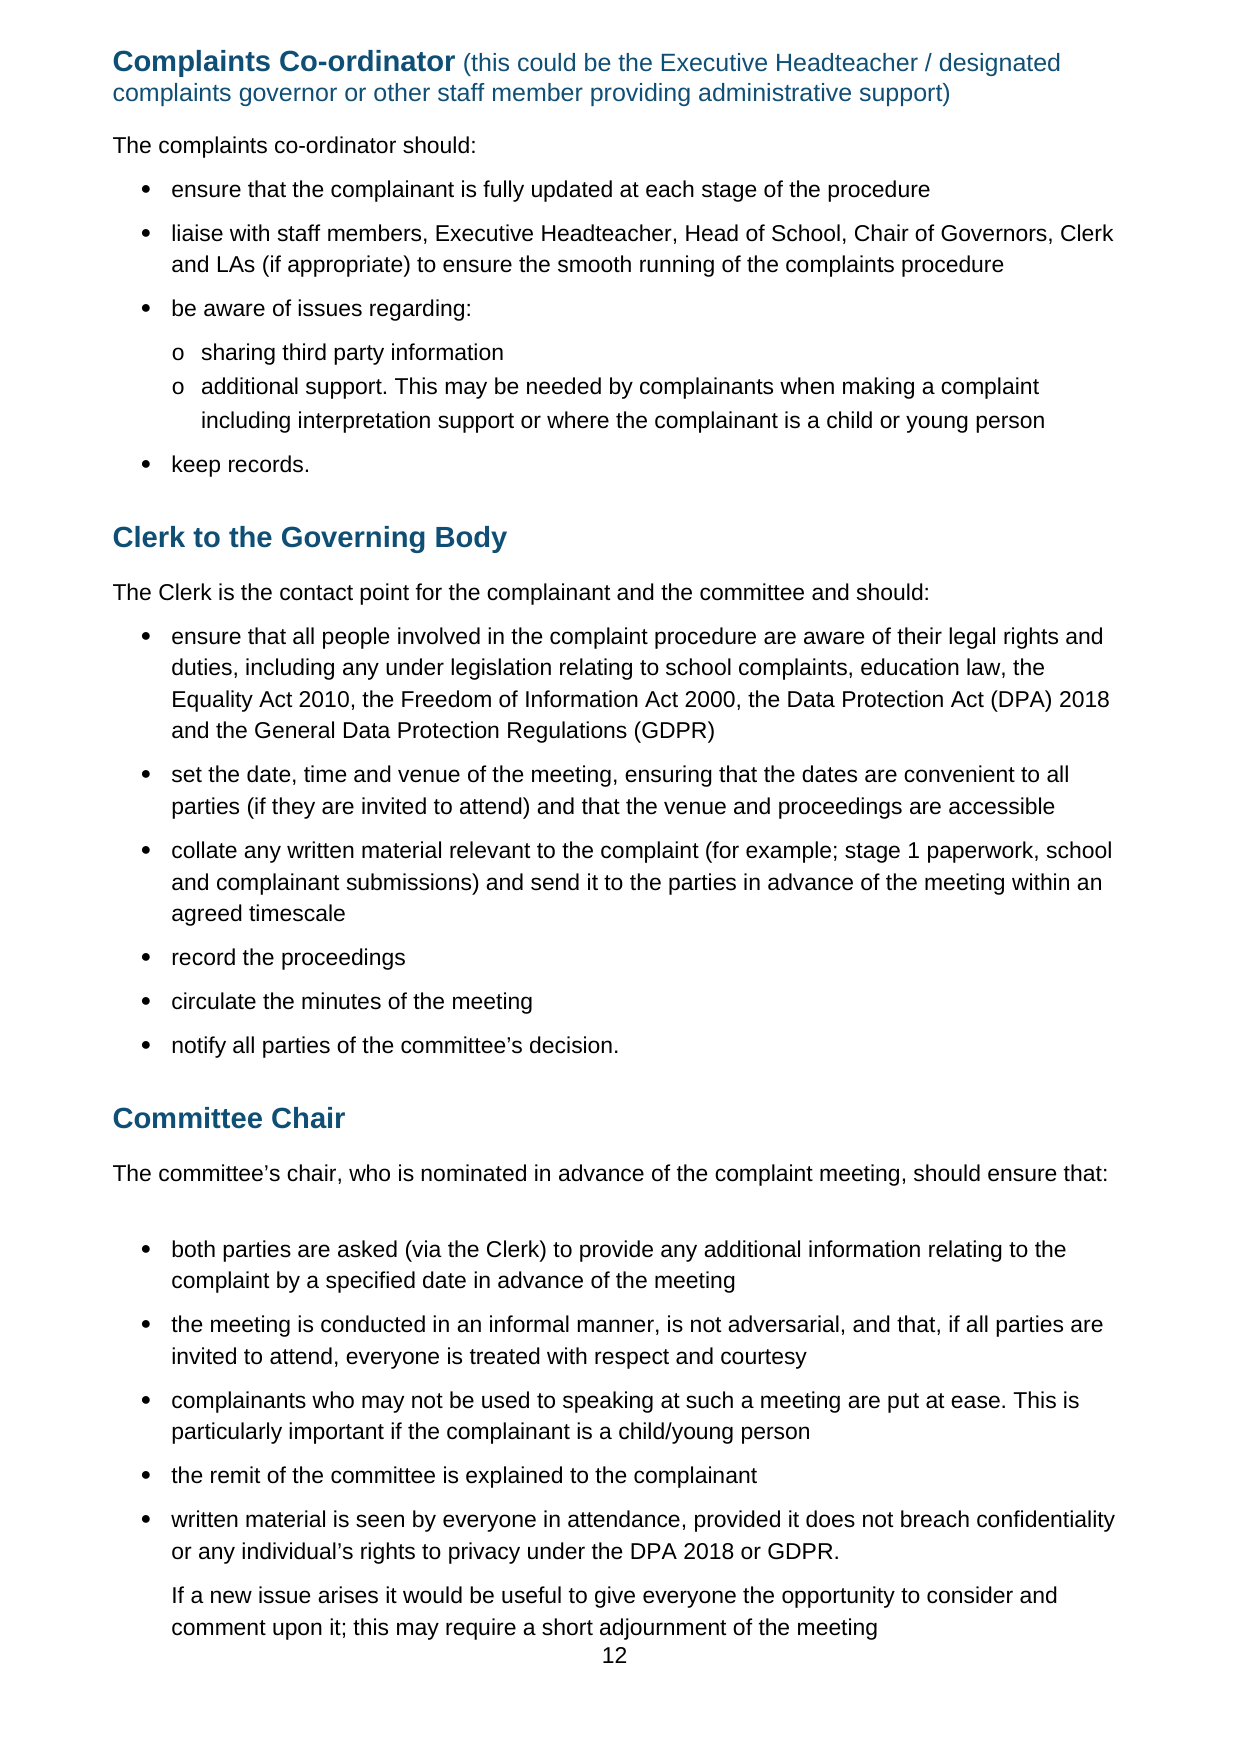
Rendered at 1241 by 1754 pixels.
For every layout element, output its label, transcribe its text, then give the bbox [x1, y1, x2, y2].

list written material is seen by everyone in attendance, provided it does not breach confidentiality or any individual’s rights to privacy under the DPA 2018 or GDPR. [142, 1506, 1128, 1564]
list circulate the minutes of the meeting [142, 988, 1128, 1014]
text The Clerk is the contact point for the complainant and the committee and should: [112, 578, 1128, 605]
list sharing third party information [171, 339, 1128, 368]
list be aware of issues regarding: [142, 295, 1128, 322]
list notify all parties of the committee’s decision. [142, 1032, 1128, 1059]
list complainants who may not be used to speaking at such a meeting are put at ease. This is particularly important if the complainant is a child/young person [142, 1387, 1128, 1445]
list set the date, time and venue of the meeting, ensuring that the dates are convenient to all parties (if they are invited to attend) and that the venue and proceedings are accessible [142, 761, 1128, 819]
list ensure that all people involved in the complaint procedure are aware of their legal rights and duties, including any under legislation relating to school complaints, education law, the Equality Act 2010, the Freedom of Information Act 2000, the Data Protection Act (DPA) 2018 and the General Data Protection Regulations (GDPR) [142, 623, 1128, 744]
text The complaints co-ordinator should: [112, 132, 1128, 158]
list additional support. This may be needed by complainants when making a complaint including interpretation support or where the complainant is a child or young person [171, 373, 1128, 433]
text The committee’s chair, who is nominated in advance of the complaint meeting, should ensure that: [112, 1160, 1128, 1218]
list keep records. [142, 451, 1128, 477]
list the remit of the committee is explained to the complainant [142, 1462, 1128, 1489]
list ensure that the complainant is fully updated at each stage of the procedure [142, 176, 1128, 202]
list liaise with staff members, Executive Headteacher, Head of School, Chair of Governors, Clerk and LAs (if appropriate) to ensure the smooth running of the complaints procedure [142, 220, 1128, 278]
list record the proceedings [142, 944, 1128, 971]
text If a new issue arises it would be useful to give everyone the opportunity to consider and comment upon it; this may require a short adjournment of the meeting [171, 1582, 1128, 1640]
subtitle Clerk to the Governing Body [112, 520, 1128, 553]
subtitle Complaints Co-ordinator (this could be the Executive Headteacher / designated complaints governor or other staff member providing administrative support) [112, 44, 1128, 107]
subtitle Committee Chair [112, 1101, 1128, 1135]
list the meeting is conducted in an informal manner, is not adversarial, and that, if all parties are invited to attend, everyone is treated with respect and courtesy [142, 1311, 1128, 1369]
list both parties are asked (via the Clerk) to provide any additional information relating to the complaint by a specified date in advance of the meeting [142, 1236, 1128, 1293]
list collate any written material relevant to the complaint (for example; stage 1 paperwork, school and complainant submissions) and send it to the parties in advance of the meeting within an agreed timescale [142, 837, 1128, 926]
